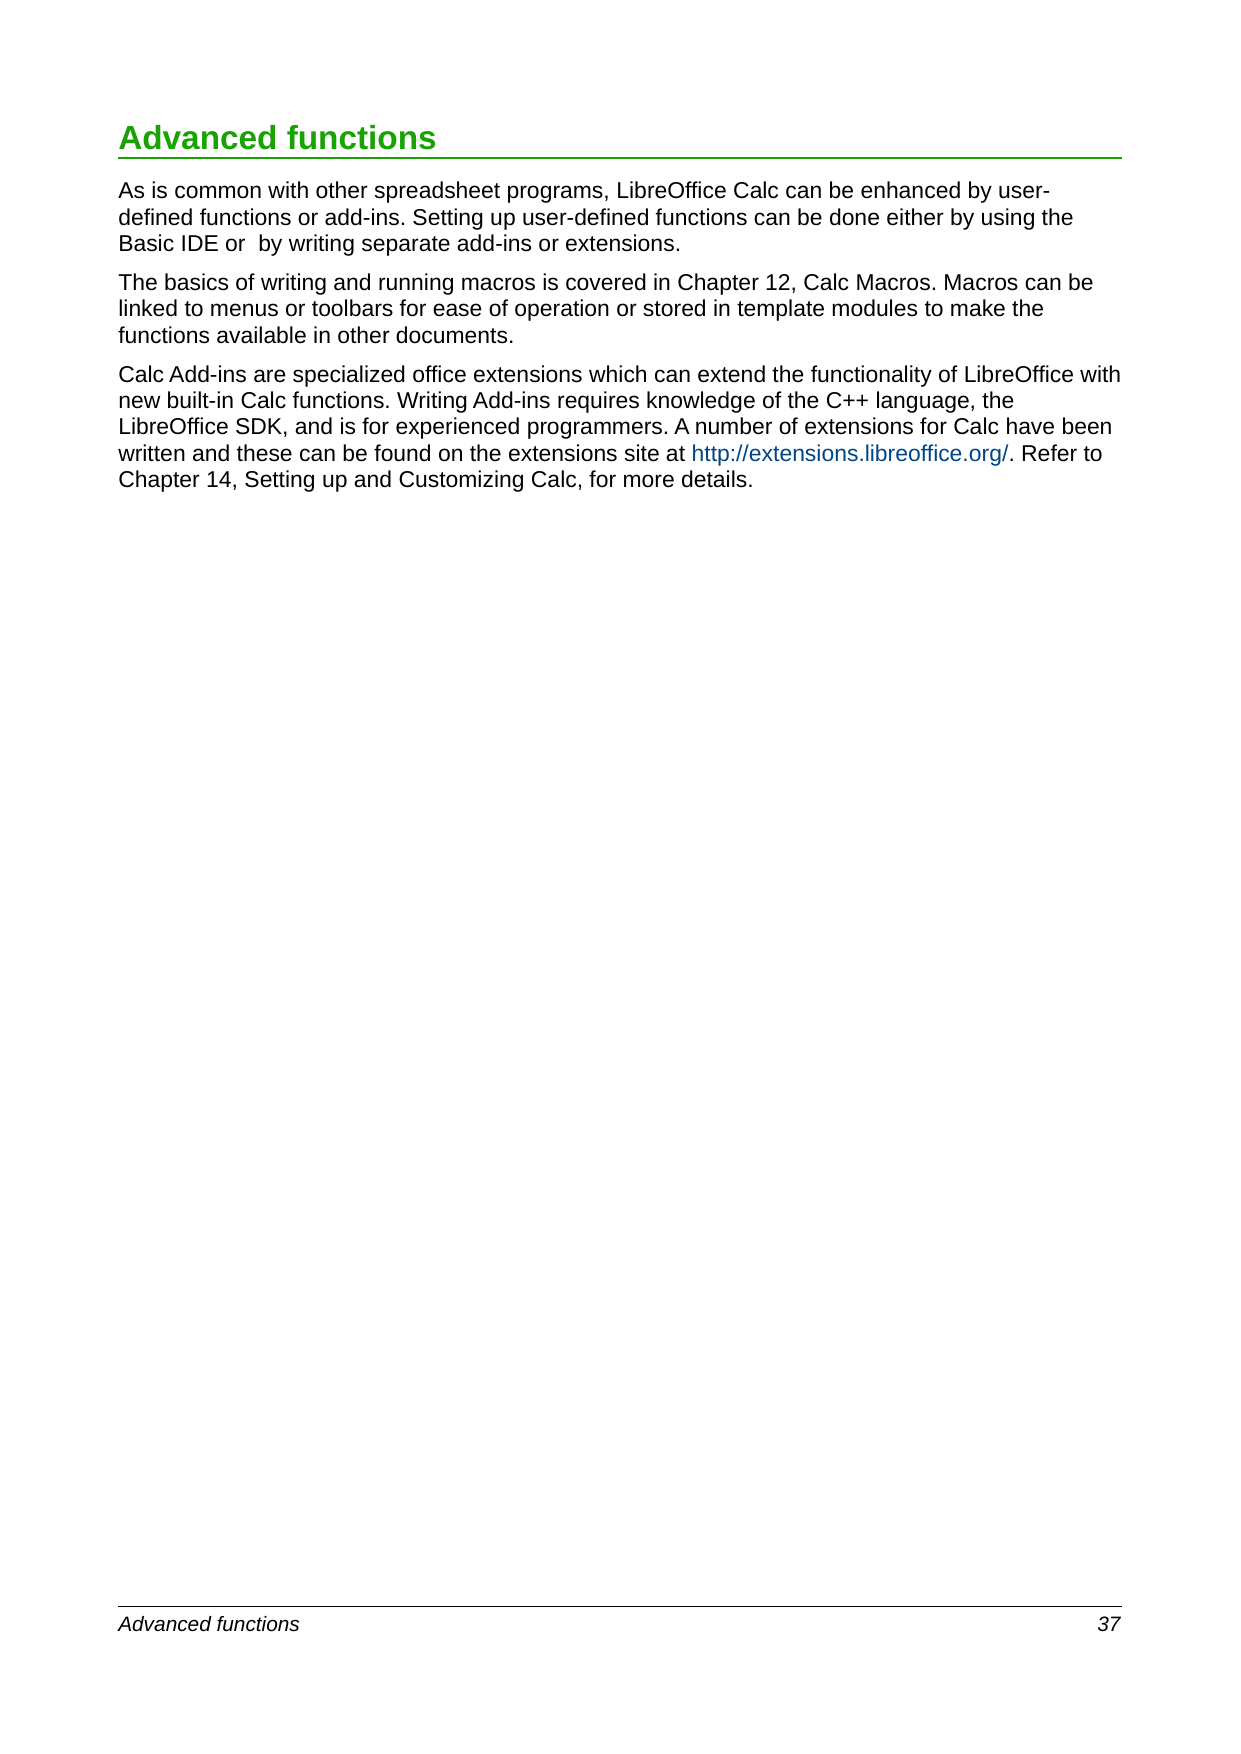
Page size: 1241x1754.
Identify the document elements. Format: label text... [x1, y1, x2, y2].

text As is common with other spreadsheet programs, LibreOffice Calc can be enhanced by user-defined functions or add-ins. Setting up user-defined functions can be done either by using the Basic IDE or by writing separate add-ins or extensions. [118, 177, 1122, 257]
text Calc Add-ins are specialized office extensions which can extend the functionality of LibreOffice with new built-in Calc functions. Writing Add-ins requires knowledge of the C++ language, the LibreOffice SDK, and is for experienced programmers. A number of extensions for Calc have been written and these can be found on the extensions site at http://extensions.libreoffice.org/. Refer to Chapter 14, Setting up and Customizing Calc, for more details. [118, 361, 1122, 492]
subtitle Advanced functions [118, 118, 1122, 157]
text The basics of writing and running macros is covered in Chapter 12, Calc Macros. Macros can be linked to menus or toolbars for ease of operation or stored in template modules to make the functions available in other documents. [118, 269, 1122, 348]
